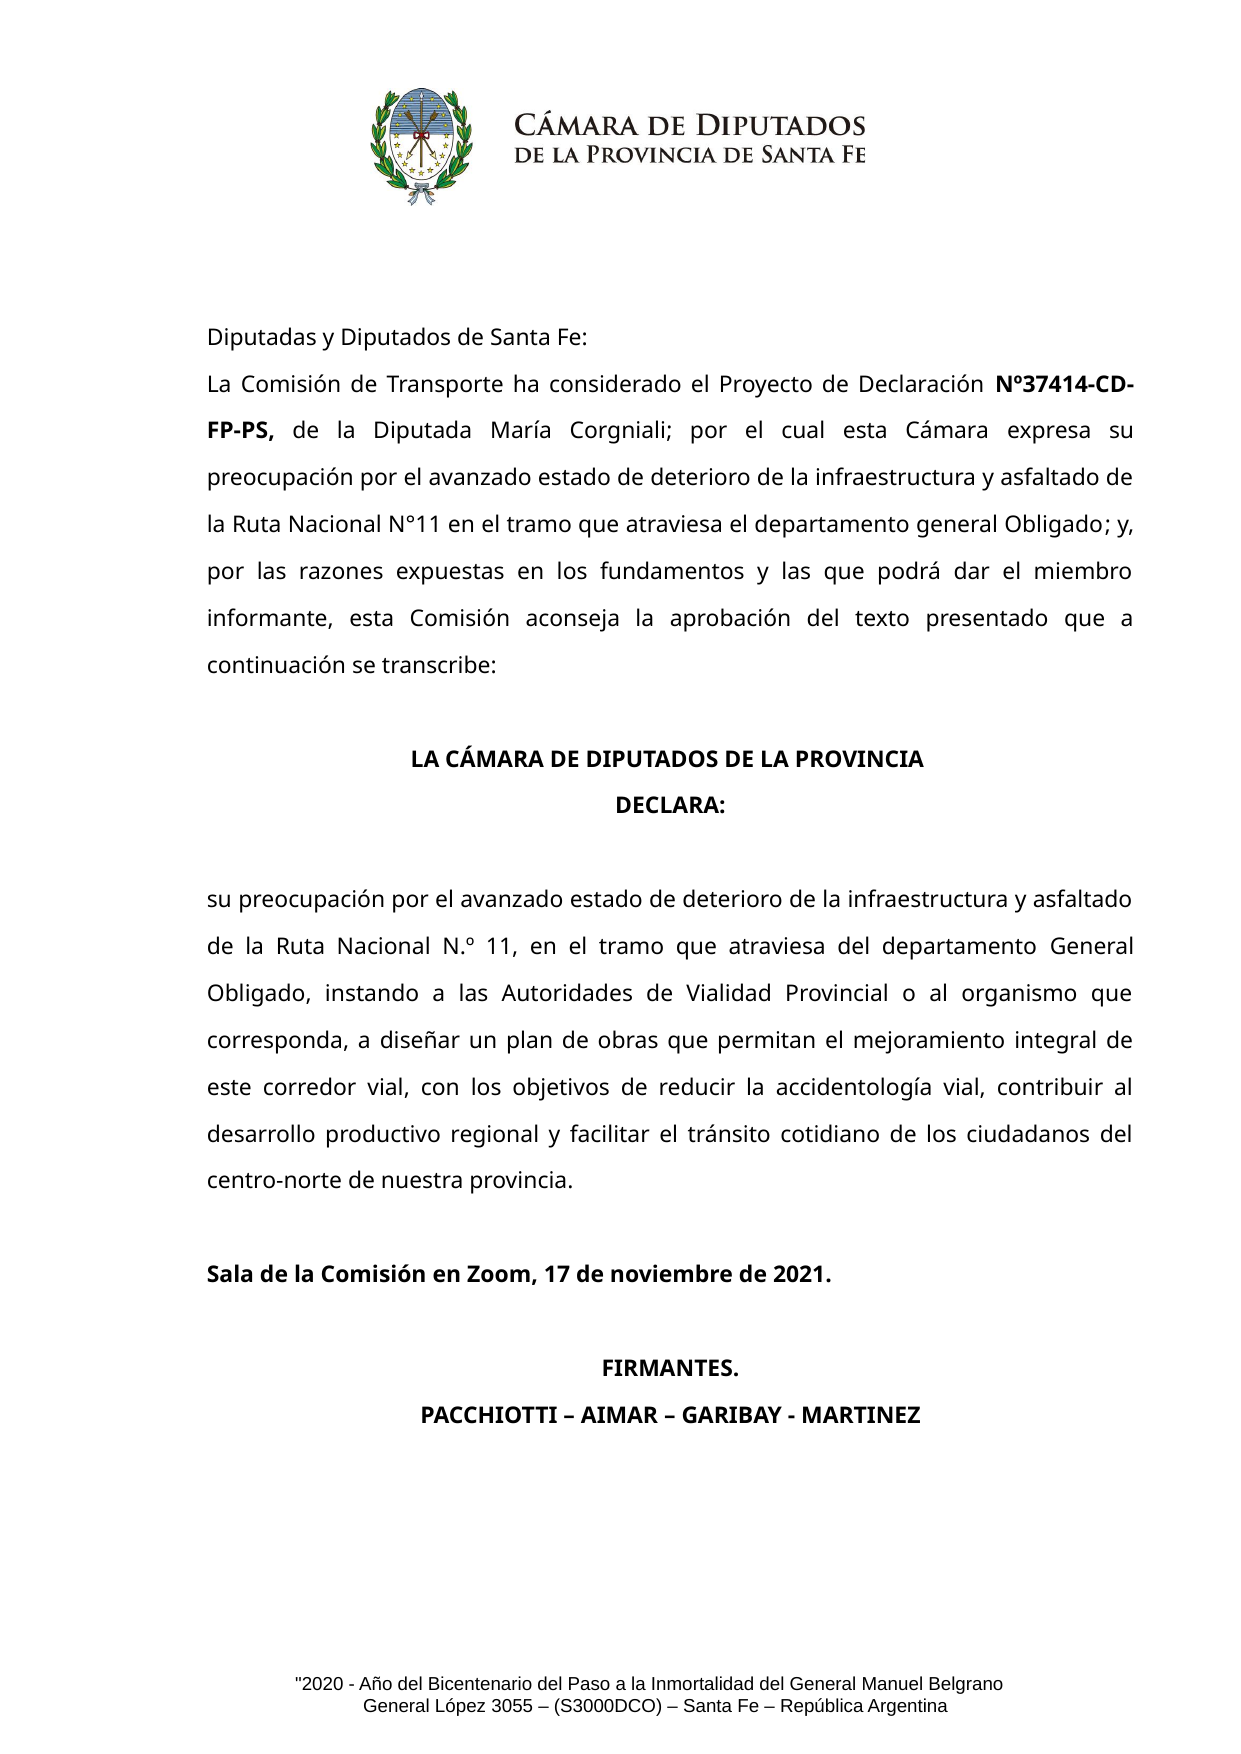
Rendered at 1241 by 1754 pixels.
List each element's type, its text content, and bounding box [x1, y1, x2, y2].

subtitle Diputadas y Diputados de Santa Fe: [207, 321, 1134, 352]
text su preocupación por el avanzado estado de deterioro de la infraestructura y asfaltado de la Ruta Nacional N.º 11, en el tramo que atraviesa del departamento General Obligado, instando a las Autoridades de Vialidad Provincial o al organismo que corresponda, a diseñar un plan de obras que permitan el mejoramiento integral de este corredor vial, con los objetivos de reducir la accidentología vial, contribuir al desarrollo productivo regional y facilitar el tránsito cotidiano de los ciudadanos del centro-norte de nuestra provincia. [207, 883, 1134, 1196]
text Sala de la Comisión en Zoom, 17 de noviembre de 2021. [207, 1258, 1134, 1289]
text PACCHIOTTI – AIMAR – GARIBAY - MARTINEZ [207, 1399, 1134, 1430]
text FIRMANTES. [207, 1352, 1134, 1383]
text La Comisión de Transporte ha considerado el Proyecto de Declaración Nº37414-CD-FP-PS, de la Diputada María Corgniali; por el cual esta Cámara expresa su preocupación por el avanzado estado de deterioro de la infraestructura y asfaltado de la Ruta Nacional N°11 en el tramo que atraviesa el departamento general Obligado; y, por las razones expuestas en los fundamentos y las que podrá dar el miembro informante, esta Comisión aconseja la aprobación del texto presentado que a continuación se transcribe: [207, 367, 1134, 680]
text DECLARA: [207, 789, 1134, 821]
text LA CÁMARA DE DIPUTADOS DE LA PROVINCIA [207, 742, 1134, 774]
picture [370, 88, 866, 210]
